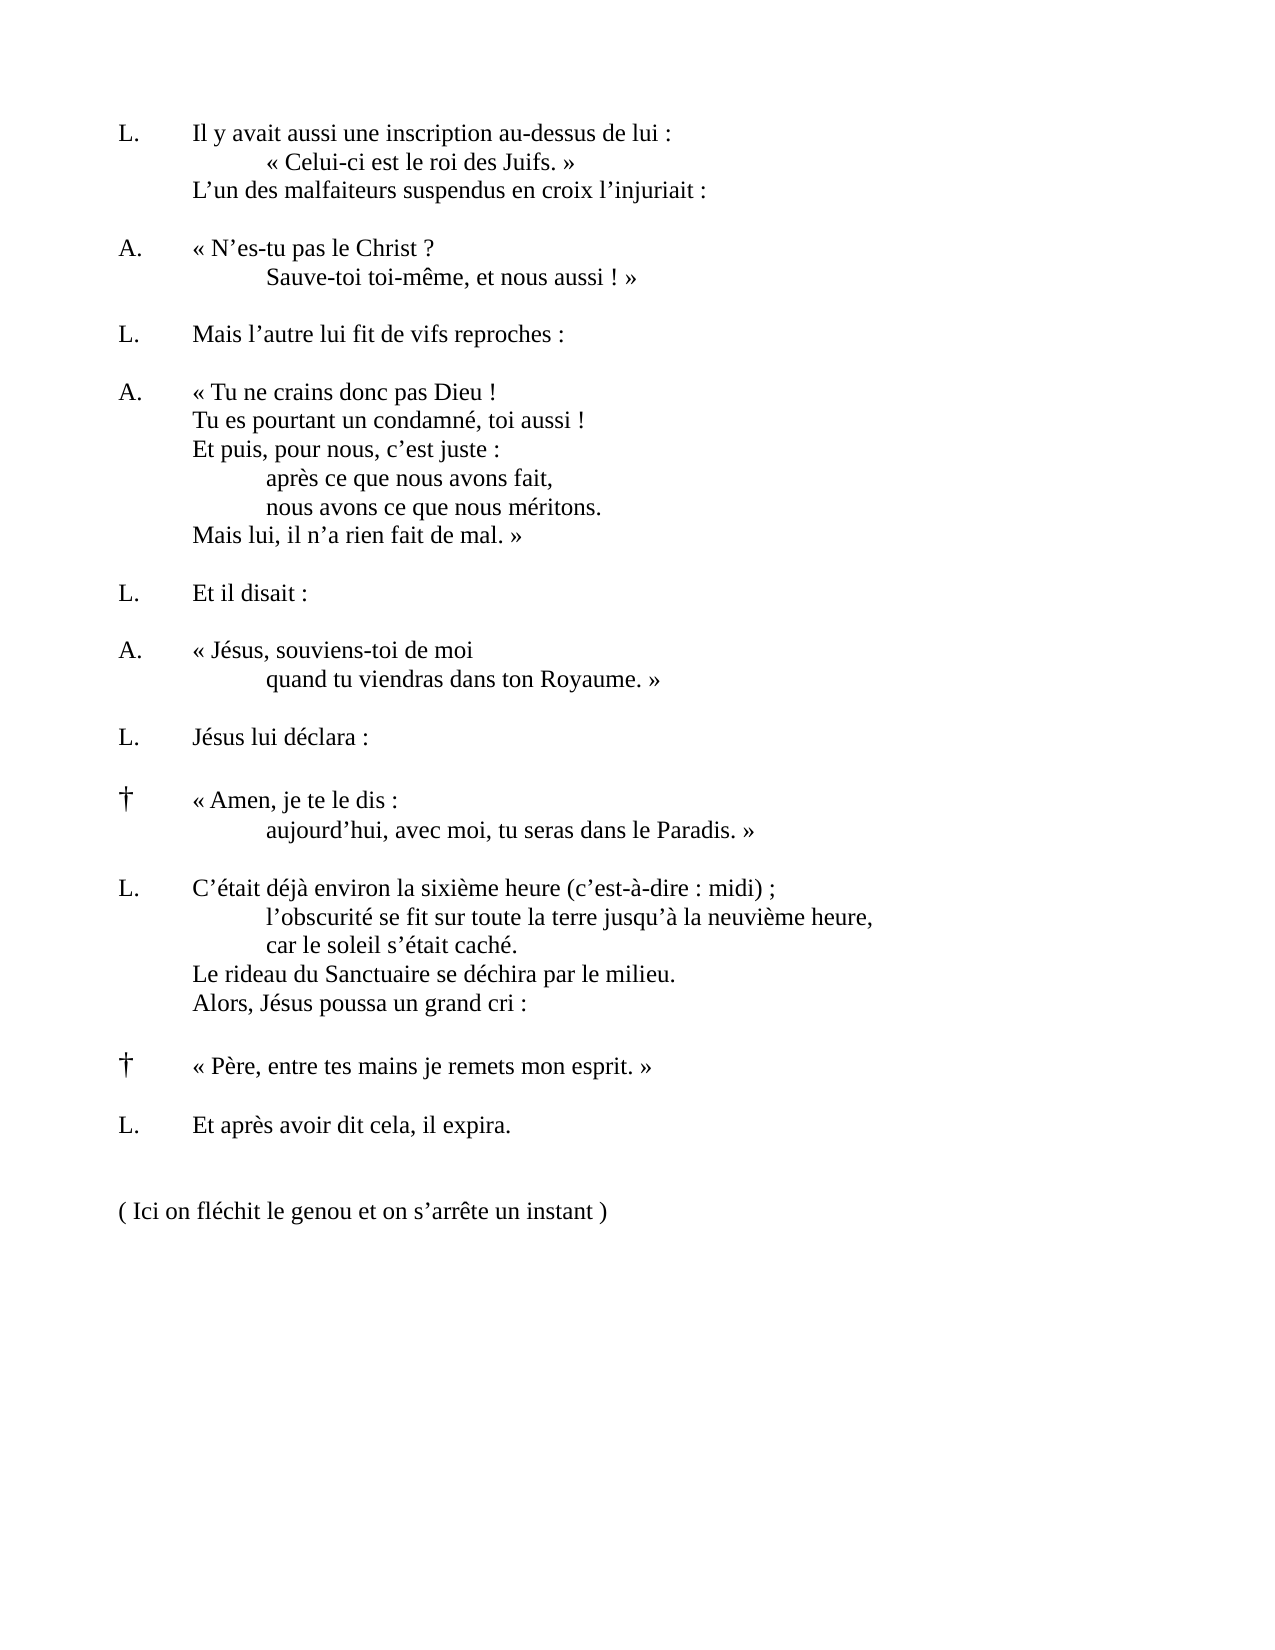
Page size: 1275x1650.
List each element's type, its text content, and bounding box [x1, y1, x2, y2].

text A. « N’es-tu pas le Christ ? [118, 233, 1157, 262]
text L. Mais l’autre lui fit de vifs reproches : [118, 319, 1157, 348]
text L. Et après avoir dit cela, il expira. [118, 1110, 1157, 1139]
text L’un des malfaiteurs suspendus en croix l’injuriait : [118, 176, 1157, 204]
text L. C’était déjà environ la sixième heure (c’est-à-dire : midi) ; [118, 873, 1157, 902]
text Tu es pourtant un condamné, toi aussi ! [118, 406, 1157, 434]
text car le soleil s’était caché. [118, 930, 1157, 959]
text Sauve-toi toi-même, et nous aussi ! » [118, 262, 1157, 291]
text Le rideau du Sanctuaire se déchira par le milieu. [118, 959, 1157, 988]
text ( Ici on fléchit le genou et on s’arrête un instant ) [118, 1196, 1157, 1225]
text l’obscurité se fit sur toute la terre jusqu’à la neuvième heure, [118, 902, 1157, 930]
text A. « Tu ne crains donc pas Dieu ! [118, 377, 1157, 406]
text quand tu viendras dans ton Royaume. » [118, 664, 1157, 693]
text aujourd’hui, avec moi, tu seras dans le Paradis. » [118, 815, 1157, 844]
text † « Amen, je te le dis : [118, 779, 1157, 815]
text Mais lui, il n’a rien fait de mal. » [118, 521, 1157, 549]
text nous avons ce que nous méritons. [118, 492, 1157, 521]
text L. Et il disait : [118, 578, 1157, 607]
text Et puis, pour nous, c’est juste : [118, 434, 1157, 463]
text Alors, Jésus poussa un grand cri : [118, 988, 1157, 1017]
text † « Père, entre tes mains je remets mon esprit. » [118, 1045, 1157, 1081]
text L. Il y avait aussi une inscription au-dessus de lui : [118, 118, 1157, 147]
text après ce que nous avons fait, [118, 463, 1157, 492]
text A. « Jésus, souviens-toi de moi [118, 636, 1157, 664]
text « Celui-ci est le roi des Juifs. » [118, 147, 1157, 176]
text L. Jésus lui déclara : [118, 722, 1157, 751]
